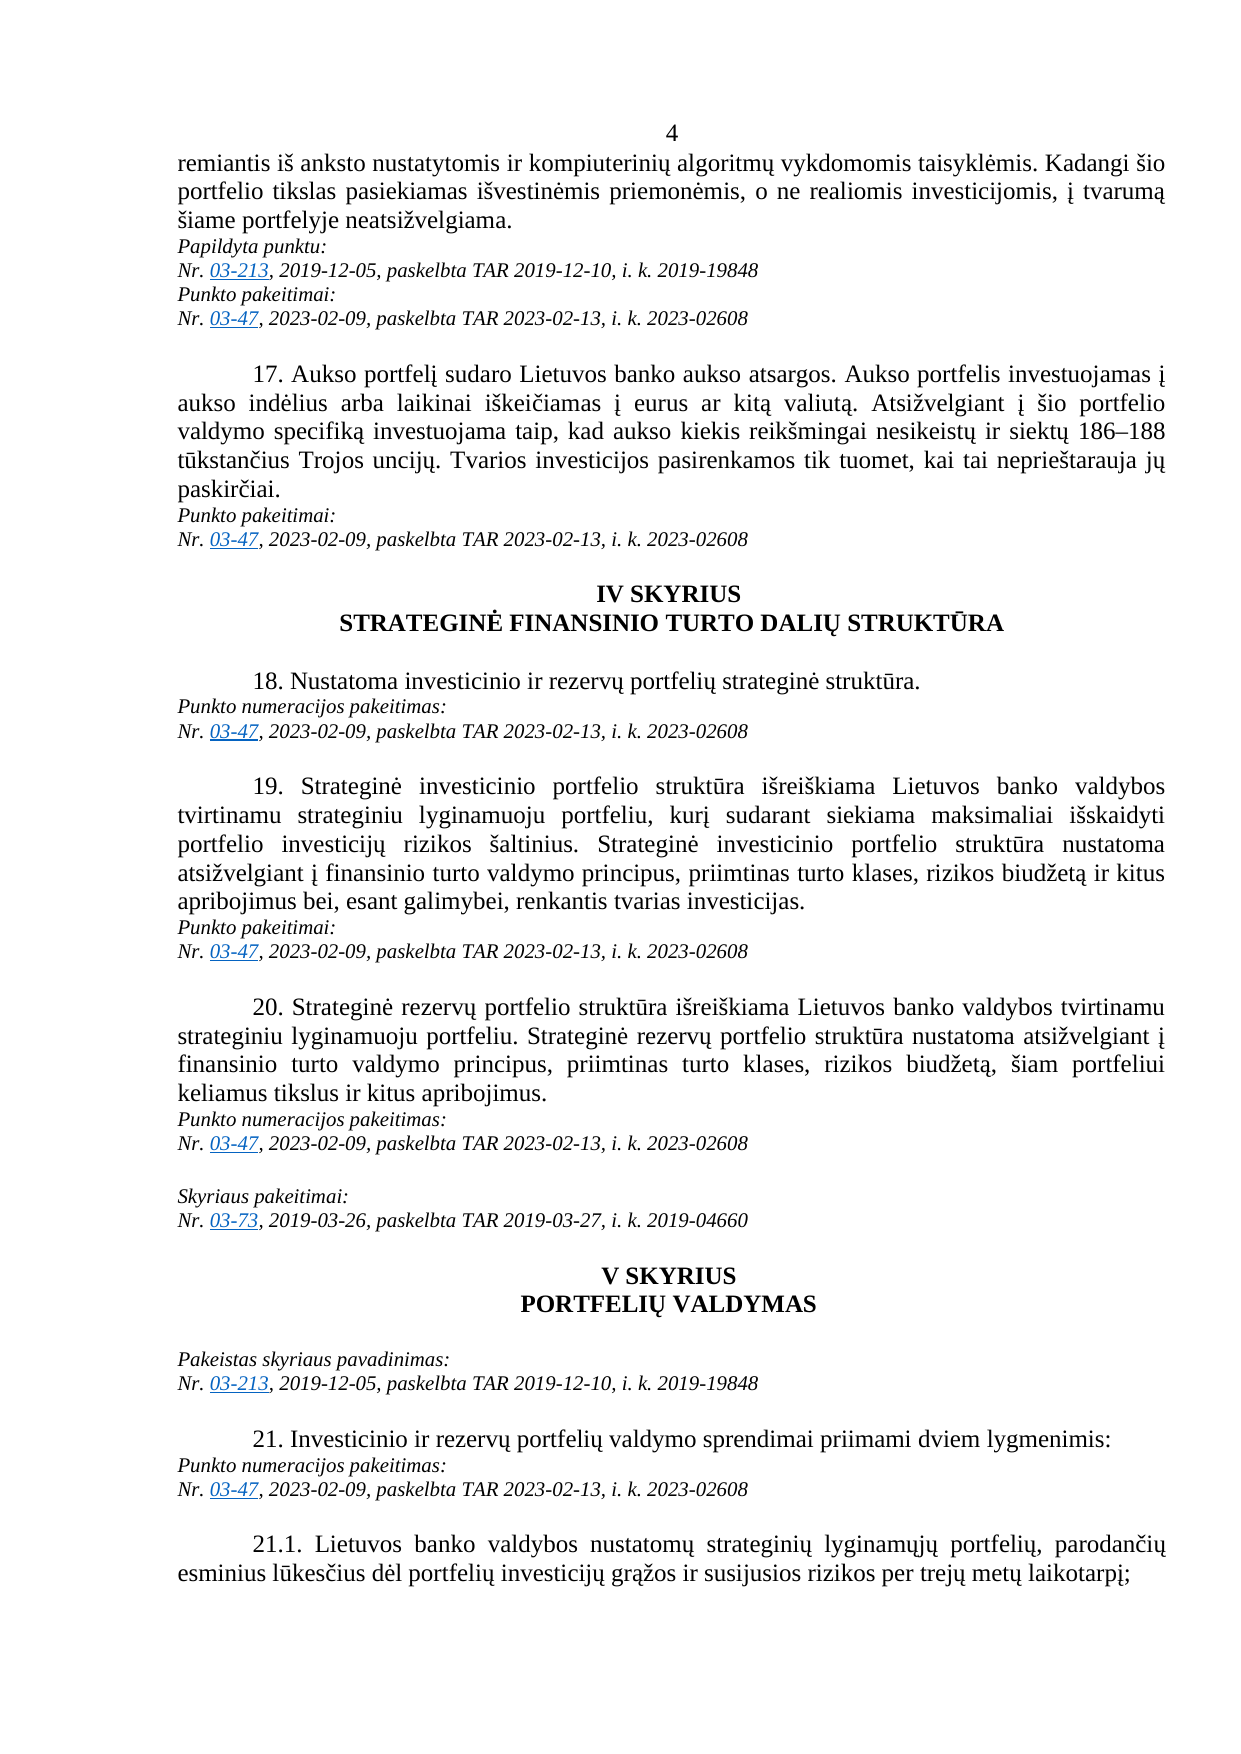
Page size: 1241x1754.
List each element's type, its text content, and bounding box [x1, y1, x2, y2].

text Nr. 03-213, 2019-12-05, paskelbta TAR 2019-12-10, i. k. 2019-19848 [177, 258, 1166, 282]
text Punkto pakeitimai: [177, 282, 1166, 306]
text Punkto numeracijos pakeitimas: [177, 1453, 1166, 1477]
text Nr. 03-213, 2019-12-05, paskelbta TAR 2019-12-10, i. k. 2019-19848 [177, 1371, 1166, 1395]
text Pakeistas skyriaus pavadinimas: [177, 1347, 1166, 1371]
text 19. Strateginė investicinio portfelio struktūra išreiškiama Lietuvos banko valdybos tvirtinamu strateginiu lyginamuoju portfeliu, kurį sudarant siekiama maksimaliai išskaidyti portfelio investicijų rizikos šaltinius. Strateginė investicinio portfelio struktūra nustatoma atsižvelgiant į finansinio turto valdymo principus, priimtinas turto klases, rizikos biudžetą ir kitus apribojimus bei, esant galimybei, renkantis tvarias investicijas. [177, 771, 1166, 915]
text Nr. 03-47, 2023-02-09, paskelbta TAR 2023-02-13, i. k. 2023-02608 [177, 527, 1166, 551]
text Nr. 03-47, 2023-02-09, paskelbta TAR 2023-02-13, i. k. 2023-02608 [177, 1477, 1166, 1501]
text Punkto pakeitimai: [177, 915, 1166, 939]
text remiantis iš anksto nustatytomis ir kompiuterinių algoritmų vykdomomis taisyklėmis. Kadangi šio portfelio tikslas pasiekiamas išvestinėmis priemonėmis, o ne realiomis investicijomis, į tvarumą šiame portfelyje neatsižvelgiama. [177, 148, 1166, 234]
text Nr. 03-47, 2023-02-09, paskelbta TAR 2023-02-13, i. k. 2023-02608 [177, 939, 1166, 963]
text Papildyta punktu: [177, 234, 1166, 258]
text Skyriaus pakeitimai: [177, 1184, 1166, 1208]
text Nr. 03-47, 2023-02-09, paskelbta TAR 2023-02-13, i. k. 2023-02608 [177, 1131, 1166, 1155]
text IV SKYRIUS [177, 579, 1166, 608]
text 21.1. Lietuvos banko valdybos nustatomų strateginių lyginamųjų portfelių, parodančių esminius lūkesčius dėl portfelių investicijų grąžos ir susijusios rizikos per trejų metų laikotarpį; [177, 1529, 1166, 1587]
text PORTFELIŲ VALDYMAS [177, 1289, 1166, 1318]
text Nr. 03-47, 2023-02-09, paskelbta TAR 2023-02-13, i. k. 2023-02608 [177, 306, 1166, 330]
text Punkto pakeitimai: [177, 503, 1166, 527]
text Nr. 03-47, 2023-02-09, paskelbta TAR 2023-02-13, i. k. 2023-02608 [177, 718, 1166, 743]
text Punkto numeracijos pakeitimas: [177, 1107, 1166, 1131]
text 18. Nustatoma investicinio ir rezervų portfelių strateginė struktūra. [177, 666, 1166, 694]
text Nr. 03-73, 2019-03-26, paskelbta TAR 2019-03-27, i. k. 2019-04660 [177, 1208, 1166, 1232]
text 17. Aukso portfelį sudaro Lietuvos banko aukso atsargos. Aukso portfelis investuojamas į aukso indėlius arba laikinai iškeičiamas į eurus ar kitą valiutą. Atsižvelgiant į šio portfelio valdymo specifiką investuojama taip, kad aukso kiekis reikšmingai nesikeistų ir siektų 186–188 tūkstančius Trojos uncijų. Tvarios investicijos pasirenkamos tik tuomet, kai tai neprieštarauja jų paskirčiai. [177, 359, 1166, 503]
text 21. Investicinio ir rezervų portfelių valdymo sprendimai priimami dviem lygmenimis: [177, 1424, 1166, 1453]
text Strateginė finansinio turto dalių struktūra [177, 608, 1166, 637]
text v skyrius [177, 1261, 1166, 1289]
text Punkto numeracijos pakeitimas: [177, 694, 1166, 718]
text 20. Strateginė rezervų portfelio struktūra išreiškiama Lietuvos banko valdybos tvirtinamu strateginiu lyginamuoju portfeliu. Strateginė rezervų portfelio struktūra nustatoma atsižvelgiant į finansinio turto valdymo principus, priimtinas turto klases, rizikos biudžetą, šiam portfeliui keliamus tikslus ir kitus apribojimus. [177, 992, 1166, 1107]
